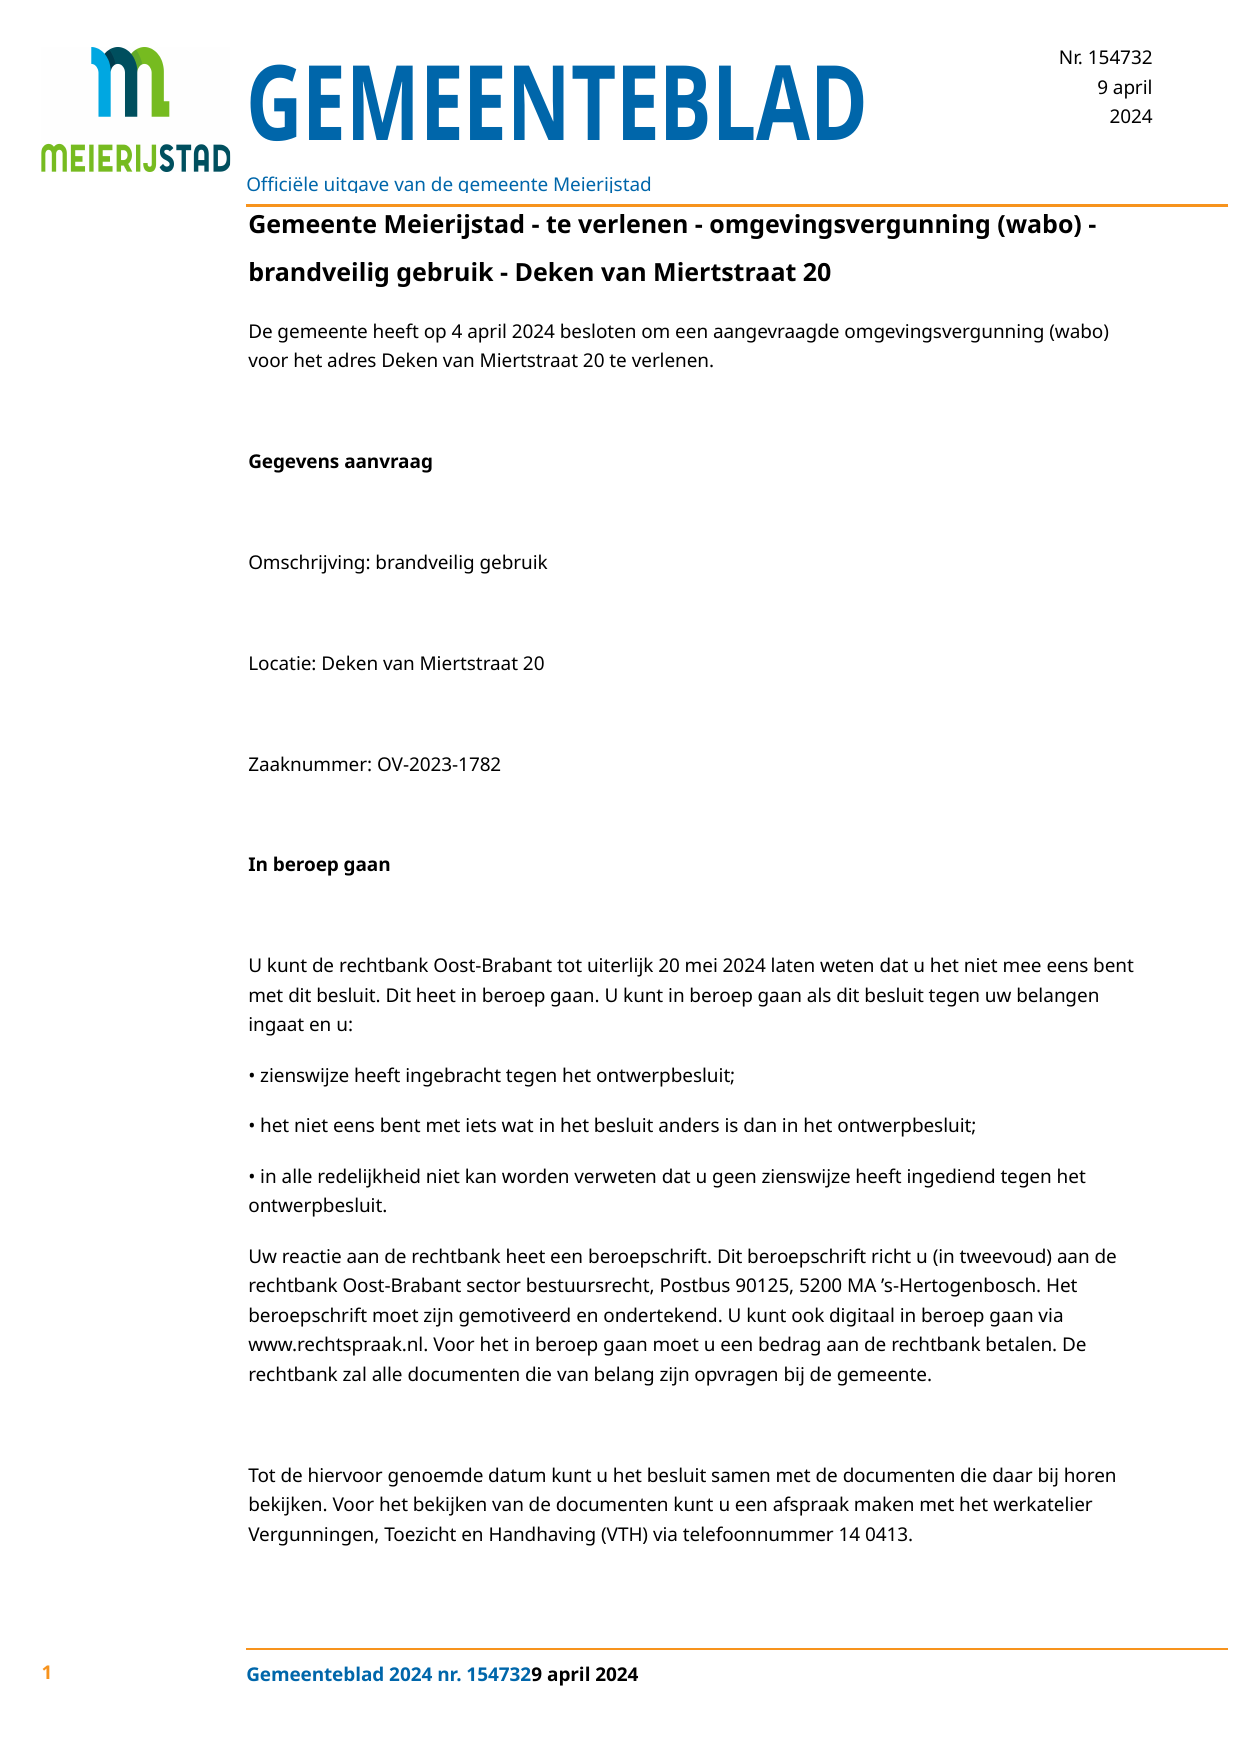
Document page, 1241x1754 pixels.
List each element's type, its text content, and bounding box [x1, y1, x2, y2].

text Tot de hiervoor genoemde datum kunt u het besluit samen met de documenten die daar bij horen bekijken. Voor het bekijken van de documenten kunt u een afspraak maken met het werkatelier Vergunningen, Toezicht en Handhaving (VTH) via telefoonnummer 14 0413. [248, 1462, 1152, 1547]
text De gemeente heeft op 4 april 2024 besloten om een aangevraagde omgevingsvergunning (wabo) voor het adres Deken van Miertstraat 20 te verlenen. [248, 318, 1152, 373]
text Gemeente Meierijstad - te verlenen - omgevingsvergunning (wabo) - brandveilig gebruik - Deken van Miertstraat 20 [248, 207, 1152, 288]
text • zienswijze heeft ingebracht tegen het ontwerpbesluit; [248, 1062, 1152, 1088]
text • het niet eens bent met iets wat in het besluit anders is dan in het ontwerpbesluit; [248, 1112, 1152, 1138]
text Zaaknummer: OV-2023-1782 [248, 751, 1152, 777]
text Gegevens aanvraag [248, 448, 1152, 474]
text • in alle redelijkheid niet kan worden verweten dat u geen zienswijze heeft ingediend tegen het ontwerpbesluit. [248, 1163, 1152, 1218]
text Omschrijving: brandveilig gebruik [248, 549, 1152, 575]
text U kunt de rechtbank Oost-Brabant tot uiterlijk 20 mei 2024 laten weten dat u het niet mee eens bent met dit besluit. Dit heet in beroep gaan. U kunt in beroep gaan als dit besluit tegen uw belangen ingaat en u: [248, 952, 1152, 1037]
picture [41, 47, 231, 172]
text Locatie: Deken van Miertstraat 20 [248, 650, 1152, 676]
text Uw reactie aan de rechtbank heet een beroepschrift. Dit beroepschrift richt u (in tweevoud) aan de rechtbank Oost-Brabant sector bestuursrecht, Postbus 90125, 5200 MA ’s-Hertogenbosch. Het beroepschrift moet zijn gemotiveerd en ondertekend. U kunt ook digitaal in beroep gaan via www.rechtspraak.nl. Voor het in beroep gaan moet u een bedrag aan de rechtbank betalen. De rechtbank zal alle documenten die van belang zijn opvragen bij de gemeente. [248, 1243, 1152, 1387]
text In beroep gaan [248, 852, 1152, 877]
